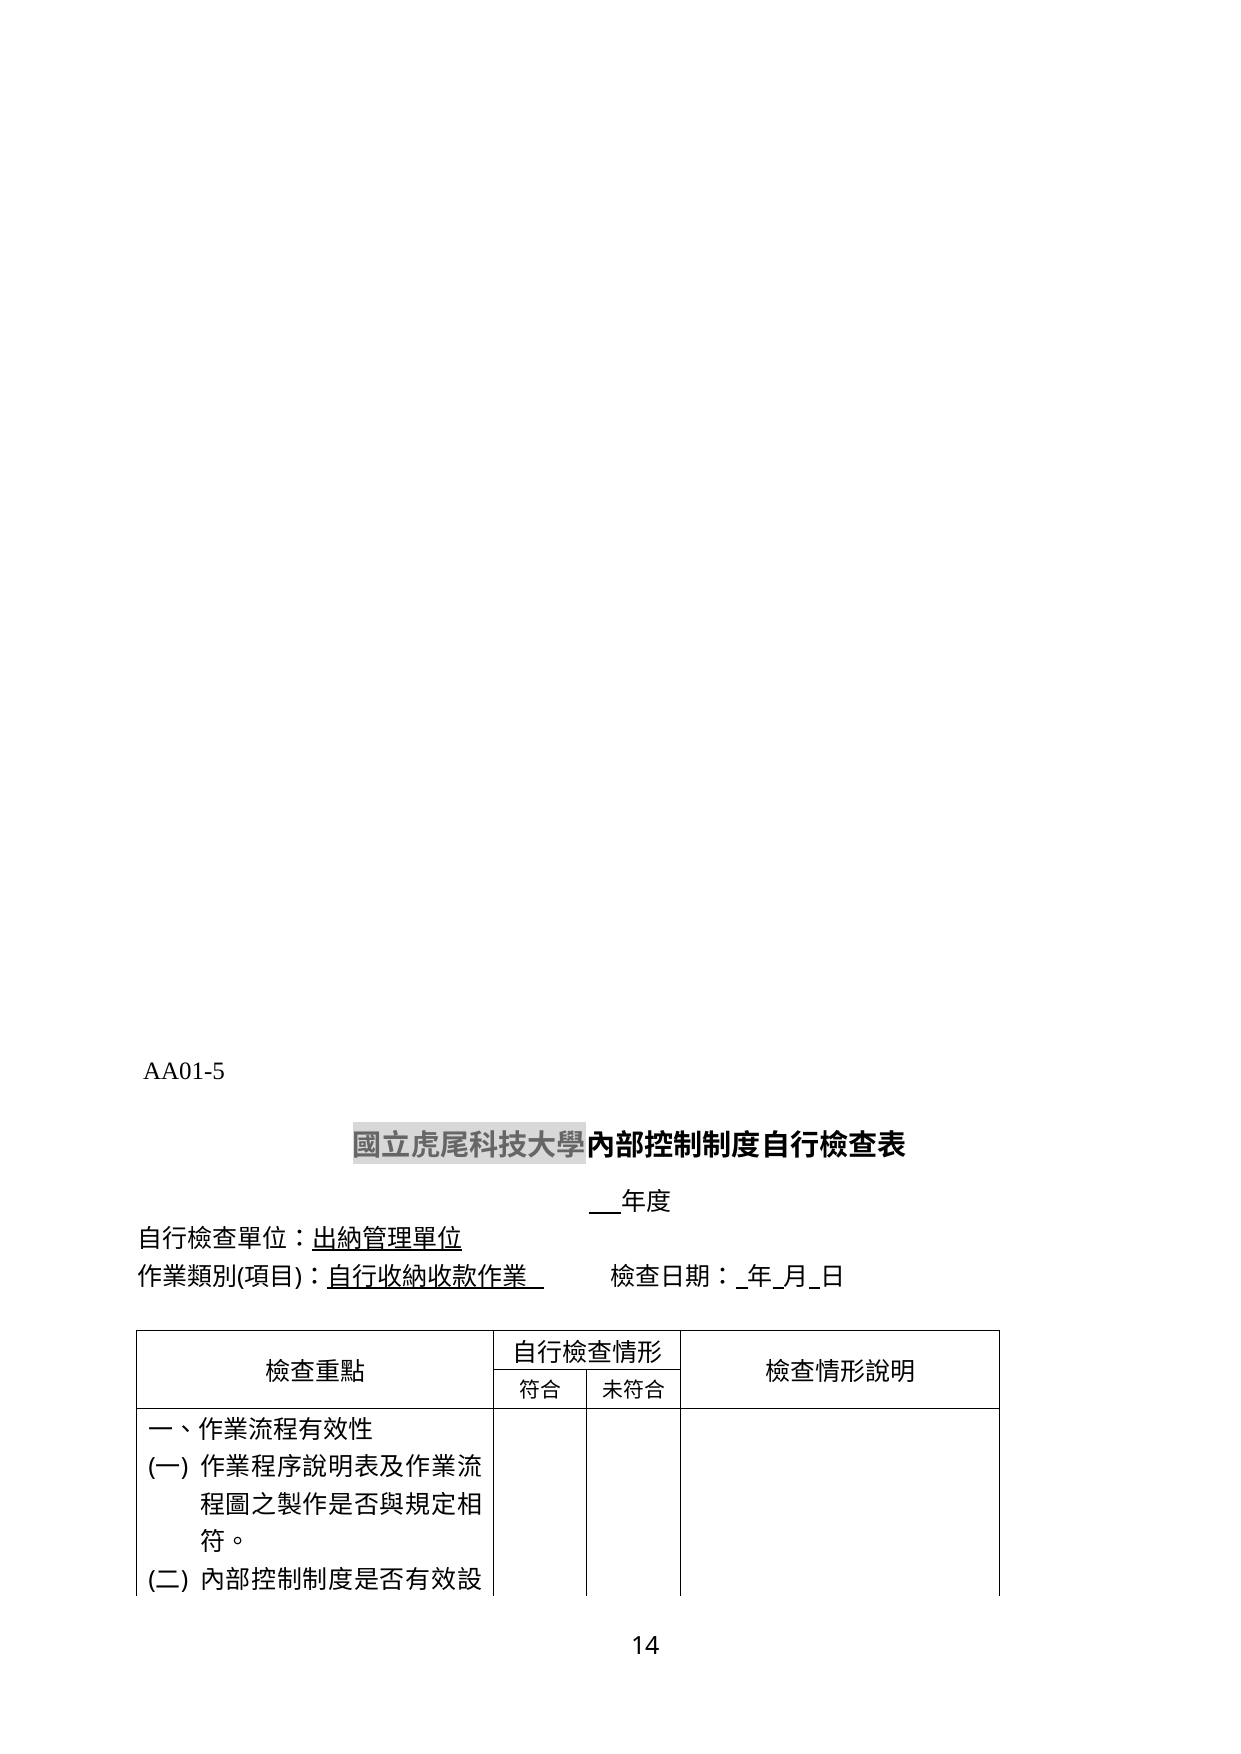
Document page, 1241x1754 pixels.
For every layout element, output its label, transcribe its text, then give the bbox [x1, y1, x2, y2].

table_cell [494, 1409, 586, 1446]
text 國立虎尾科技大學內部控制制度自行檢查表 [137, 1105, 1122, 1180]
table_header 檢查重點 [137, 1331, 493, 1407]
table_cell [681, 1409, 999, 1446]
table_cell 未符合 [587, 1370, 680, 1407]
table_header 檢查情形說明 [681, 1331, 999, 1407]
text AA01-5 [96, 1057, 272, 1084]
table_cell 符合 [494, 1370, 586, 1407]
table_cell 一、作業流程有效性 [137, 1409, 493, 1446]
text 年度 [137, 1180, 1122, 1218]
table_cell [587, 1446, 680, 1596]
table_cell [681, 1446, 999, 1596]
table_header 自行檢查情形 [494, 1331, 680, 1369]
table_cell [587, 1409, 680, 1446]
table_cell [494, 1446, 586, 1596]
text 自行檢查單位：出納管理單位 [137, 1218, 1122, 1255]
table_cell 作業程序說明表及作業流程圖之製作是否與規定相符。 內部控制制度是否有效設 [137, 1446, 493, 1596]
text 作業類別(項目)：自行收納收款作業 檢查日期： 年 月 日 [137, 1255, 1122, 1293]
